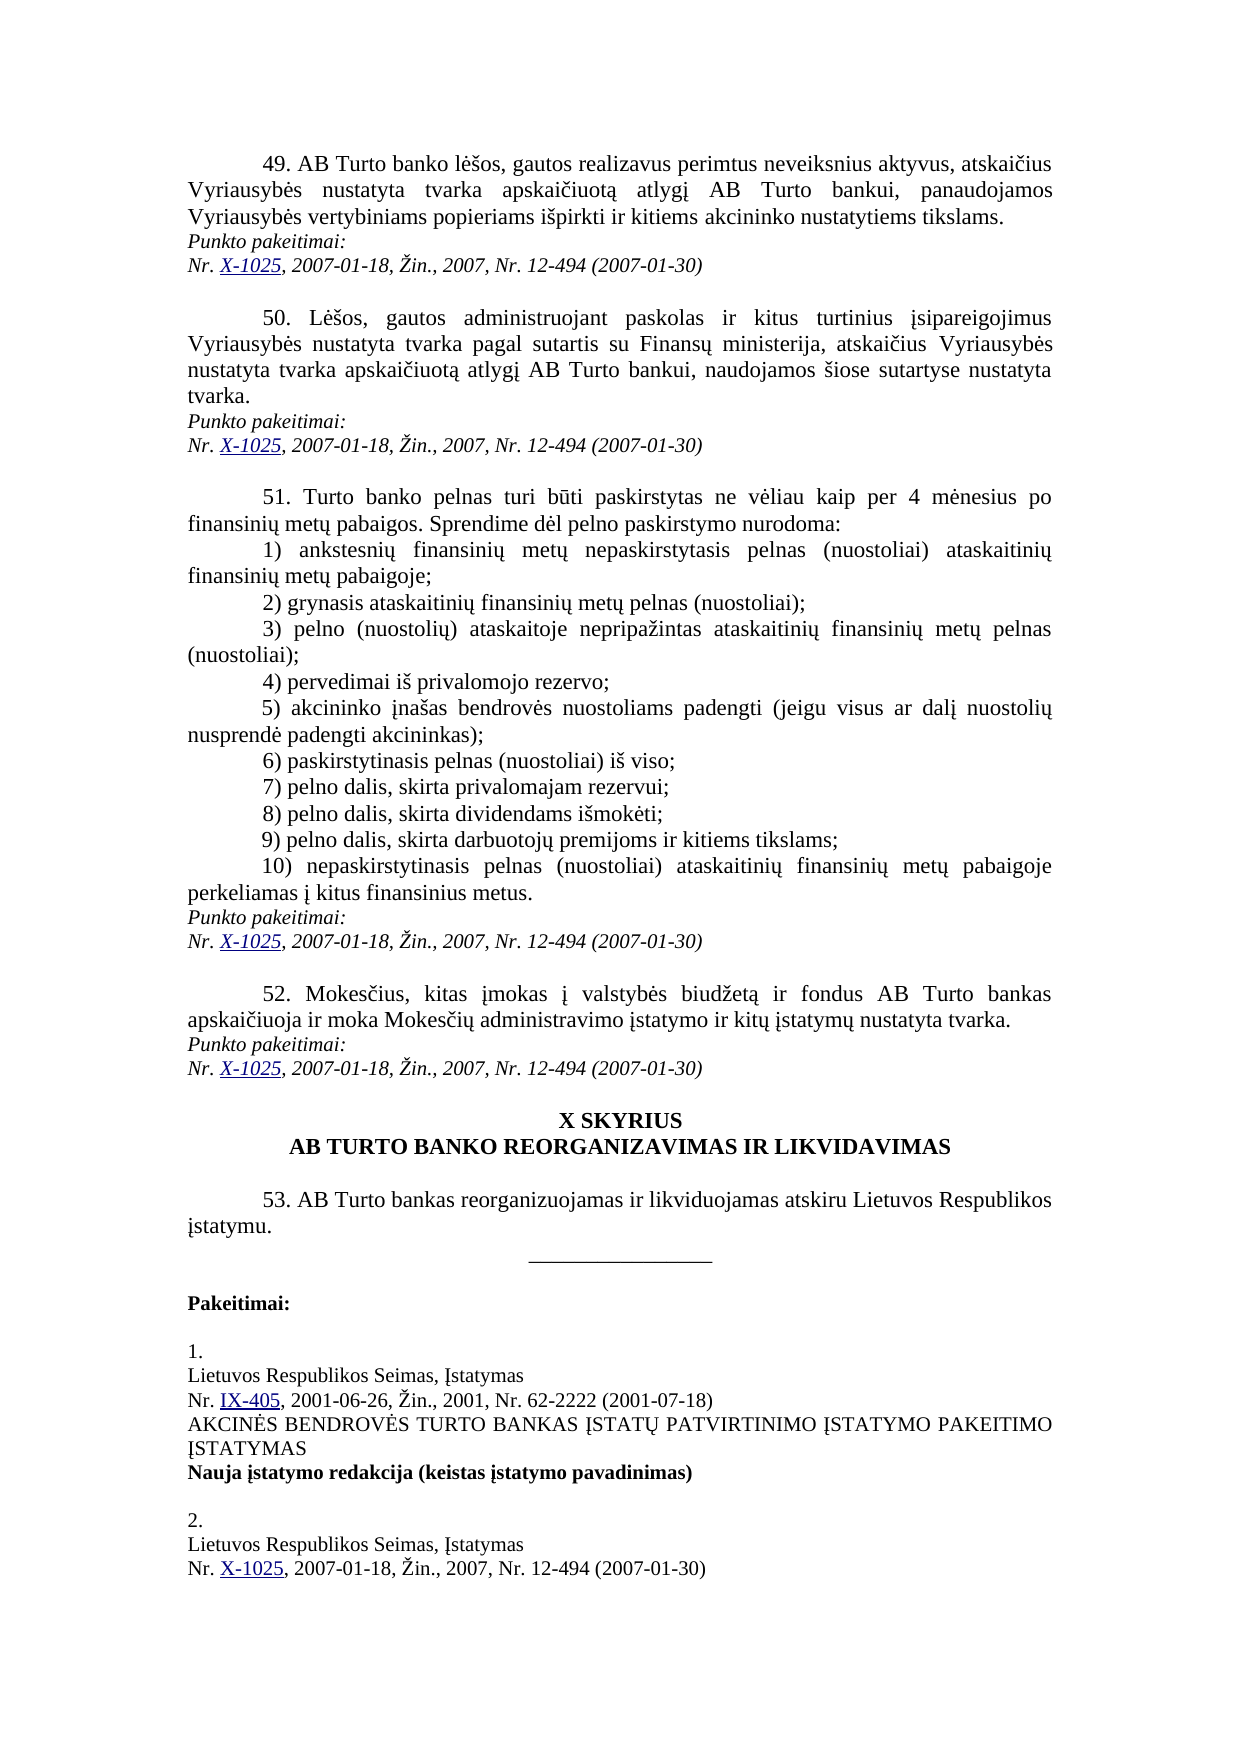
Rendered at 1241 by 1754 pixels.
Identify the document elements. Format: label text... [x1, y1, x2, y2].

text 9) pelno dalis, skirta darbuotojų premijoms ir kitiems tikslams; [187, 826, 1053, 852]
text 1. [187, 1339, 1053, 1363]
text AB TURTO BANKO REORGANIZAVIMAS IR LIKVIDAVIMAS [187, 1133, 1053, 1159]
text Punkto pakeitimai: [187, 229, 1053, 253]
text 1) ankstesnių finansinių metų nepaskirstytasis pelnas (nuostoliai) ataskaitinių finansinių metų pabaigoje; [187, 536, 1053, 589]
text AKCINĖS BENDROVĖS TURTO BANKAS ĮSTATŲ PATVIRTINIMO ĮSTATYMO PAKEITIMO ĮSTATYMAS [187, 1412, 1053, 1460]
text 51. Turto banko pelnas turi būti paskirstytas ne vėliau kaip per 4 mėnesius po finansinių metų pabaigos. Sprendime dėl pelno paskirstymo nurodoma: [187, 483, 1053, 536]
text Nr. IX-405, 2001-06-26, Žin., 2001, Nr. 62-2222 (2001-07-18) [187, 1387, 1053, 1412]
text 6) paskirstytinasis pelnas (nuostoliai) iš viso; [187, 747, 1053, 773]
text Punkto pakeitimai: [187, 1032, 1053, 1056]
text 49. AB Turto banko lėšos, gautos realizavus perimtus neveiksnius aktyvus, atskaičius Vyriausybės nustatyta tvarka apskaičiuotą atlygį AB Turto bankui, panaudojamos Vyriausybės vertybiniams popieriams išpirkti ir kitiems akcininko nustatytiems tikslams. [187, 150, 1053, 229]
text 2) grynasis ataskaitinių finansinių metų pelnas (nuostoliai); [187, 589, 1053, 615]
text Punkto pakeitimai: [187, 905, 1053, 929]
text 2. [187, 1508, 1053, 1532]
text 50. Lėšos, gautos administruojant paskolas ir kitus turtinius įsipareigojimus Vyriausybės nustatyta tvarka pagal sutartis su Finansų ministerija, atskaičius Vyriausybės nustatyta tvarka apskaičiuotą atlygį AB Turto bankui, naudojamos šiose sutartyse nustatyta tvarka. [187, 303, 1053, 409]
text Nr. X-1025, 2007-01-18, Žin., 2007, Nr. 12-494 (2007-01-30) [187, 433, 1053, 457]
text Nr. X-1025, 2007-01-18, Žin., 2007, Nr. 12-494 (2007-01-30) [187, 253, 1053, 277]
text Nr. X-1025, 2007-01-18, Žin., 2007, Nr. 12-494 (2007-01-30) [187, 1556, 1053, 1580]
subtitle X SKYRIUS [187, 1107, 1053, 1133]
text 10) nepaskirstytinasis pelnas (nuostoliai) ataskaitinių finansinių metų pabaigoje perkeliamas į kitus finansinius metus. [187, 852, 1053, 905]
text Nauja įstatymo redakcija (keistas įstatymo pavadinimas) [187, 1460, 1053, 1484]
text Nr. X-1025, 2007-01-18, Žin., 2007, Nr. 12-494 (2007-01-30) [187, 929, 1053, 953]
text 52. Mokesčius, kitas įmokas į valstybės biudžetą ir fondus AB Turto bankas apskaičiuoja ir moka Mokesčių administravimo įstatymo ir kitų įstatymų nustatyta tvarka. [187, 979, 1053, 1032]
text 53. AB Turto bankas reorganizuojamas ir likviduojamas atskiru Lietuvos Respublikos įstatymu. [187, 1186, 1053, 1238]
text Lietuvos Respublikos Seimas, Įstatymas [187, 1532, 1053, 1556]
text 8) pelno dalis, skirta dividendams išmokėti; [187, 800, 1053, 826]
text 4) pervedimai iš privalomojo rezervo; [187, 668, 1053, 694]
text 7) pelno dalis, skirta privalomajam rezervui; [187, 773, 1053, 800]
text Punkto pakeitimai: [187, 409, 1053, 433]
text Pakeitimai: [187, 1291, 1053, 1315]
text Nr. X-1025, 2007-01-18, Žin., 2007, Nr. 12-494 (2007-01-30) [187, 1056, 1053, 1080]
text 3) pelno (nuostolių) ataskaitoje nepripažintas ataskaitinių finansinių metų pelnas (nuostoliai); [187, 615, 1053, 668]
text Lietuvos Respublikos Seimas, Įstatymas [187, 1363, 1053, 1387]
text 5) akcininko įnašas bendrovės nuostoliams padengti (jeigu visus ar dalį nuostolių nusprendė padengti akcininkas); [187, 694, 1053, 747]
text ________________ [187, 1238, 1053, 1265]
